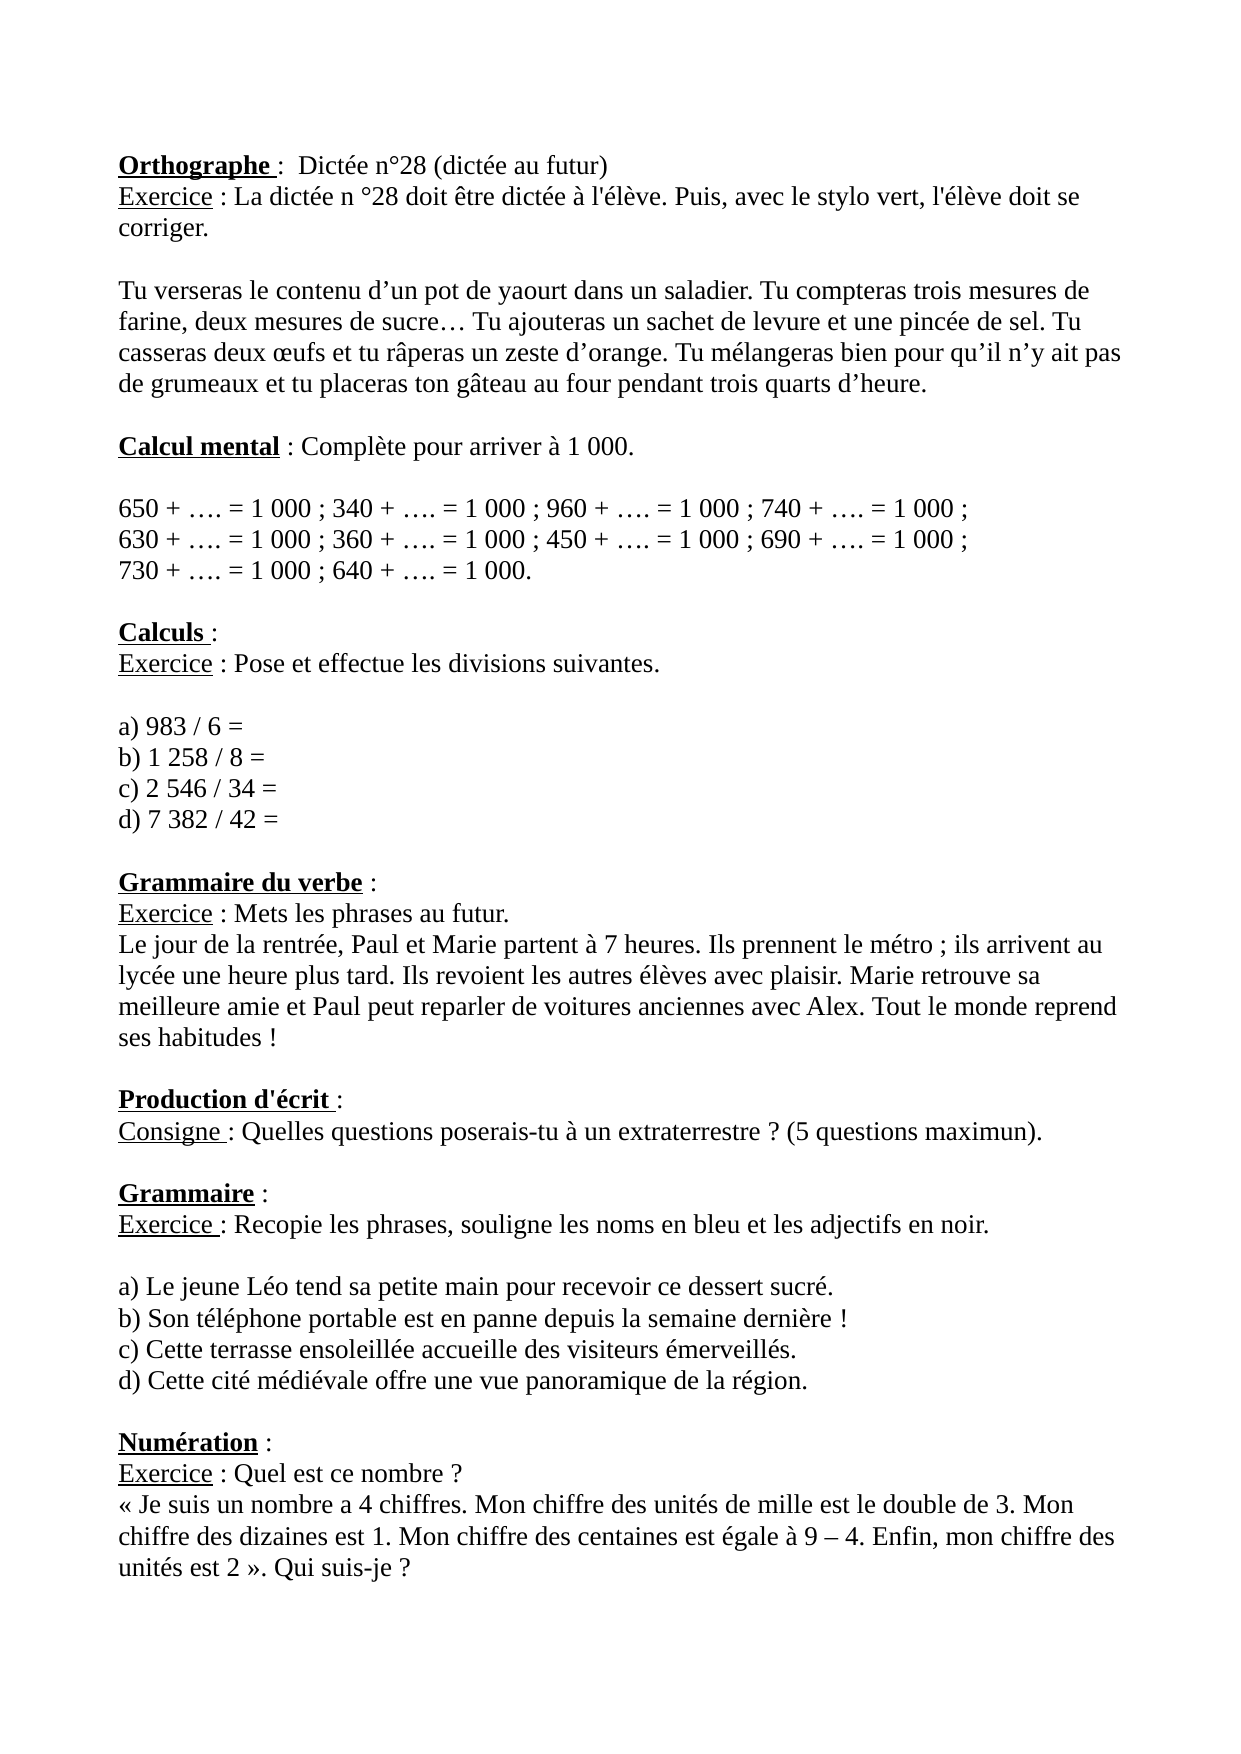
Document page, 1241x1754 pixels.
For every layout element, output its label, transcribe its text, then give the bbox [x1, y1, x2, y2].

text d) Cette cité médiévale offre une vue panoramique de la région. [118, 1364, 1122, 1395]
text Orthographe : Dictée n°28 (dictée au futur) [118, 149, 1122, 180]
text 730 + …. = 1 000 ; 640 + …. = 1 000. [118, 554, 1122, 585]
text Grammaire du verbe : [118, 866, 1122, 897]
text a) 983 / 6 = [118, 710, 1122, 741]
text Exercice : Pose et effectue les divisions suivantes. [118, 648, 1122, 679]
text Exercice : Mets les phrases au futur. [118, 897, 1122, 928]
text c) 2 546 / 34 = [118, 772, 1122, 803]
text 630 + …. = 1 000 ; 360 + …. = 1 000 ; 450 + …. = 1 000 ; 690 + …. = 1 000 ; [118, 523, 1122, 554]
text Numération : [118, 1426, 1122, 1457]
text c) Cette terrasse ensoleillée accueille des visiteurs émerveillés. [118, 1333, 1122, 1364]
text Tu verseras le contenu d’un pot de yaourt dans un saladier. Tu compteras trois mesures de farine, deux mesures de sucre… Tu ajouteras un sachet de levure et une pincée de sel. Tu casseras deux œufs et tu râperas un zeste d’orange. Tu mélangeras bien pour qu’il n’y ait pas de grumeaux et tu placeras ton gâteau au four pendant trois quarts d’heure. [118, 274, 1122, 398]
text Calculs : [118, 616, 1122, 648]
text « Je suis un nombre a 4 chiffres. Mon chiffre des unités de mille est le double de 3. Mon chiffre des dizaines est 1. Mon chiffre des centaines est égale à 9 – 4. Enfin, mon chiffre des unités est 2 ». Qui suis-je ? [118, 1488, 1122, 1582]
text b) 1 258 / 8 = [118, 741, 1122, 772]
text 650 + …. = 1 000 ; 340 + …. = 1 000 ; 960 + …. = 1 000 ; 740 + …. = 1 000 ; [118, 492, 1122, 523]
text Grammaire : [118, 1177, 1122, 1208]
text Production d'écrit : [118, 1084, 1122, 1115]
text Exercice : La dictée n °28 doit être dictée à l'élève. Puis, avec le stylo vert, l'élève doit se corriger. [118, 180, 1122, 243]
text a) Le jeune Léo tend sa petite main pour recevoir ce dessert sucré. [118, 1271, 1122, 1302]
text Le jour de la rentrée, Paul et Marie partent à 7 heures. Ils prennent le métro ; ils arrivent au lycée une heure plus tard. Ils revoient les autres élèves avec plaisir. Marie retrouve sa meilleure amie et Paul peut reparler de voitures anciennes avec Alex. Tout le monde reprend ses habitudes ! [118, 928, 1122, 1052]
text d) 7 382 / 42 = [118, 803, 1122, 834]
text Exercice : Recopie les phrases, souligne les noms en bleu et les adjectifs en noir. [118, 1208, 1122, 1239]
text Exercice : Quel est ce nombre ? [118, 1457, 1122, 1488]
text b) Son téléphone portable est en panne depuis la semaine dernière ! [118, 1302, 1122, 1333]
text Calcul mental : Complète pour arriver à 1 000. [118, 429, 1122, 461]
text Consigne : Quelles questions poserais-tu à un extraterrestre ? (5 questions maximun). [118, 1115, 1122, 1146]
